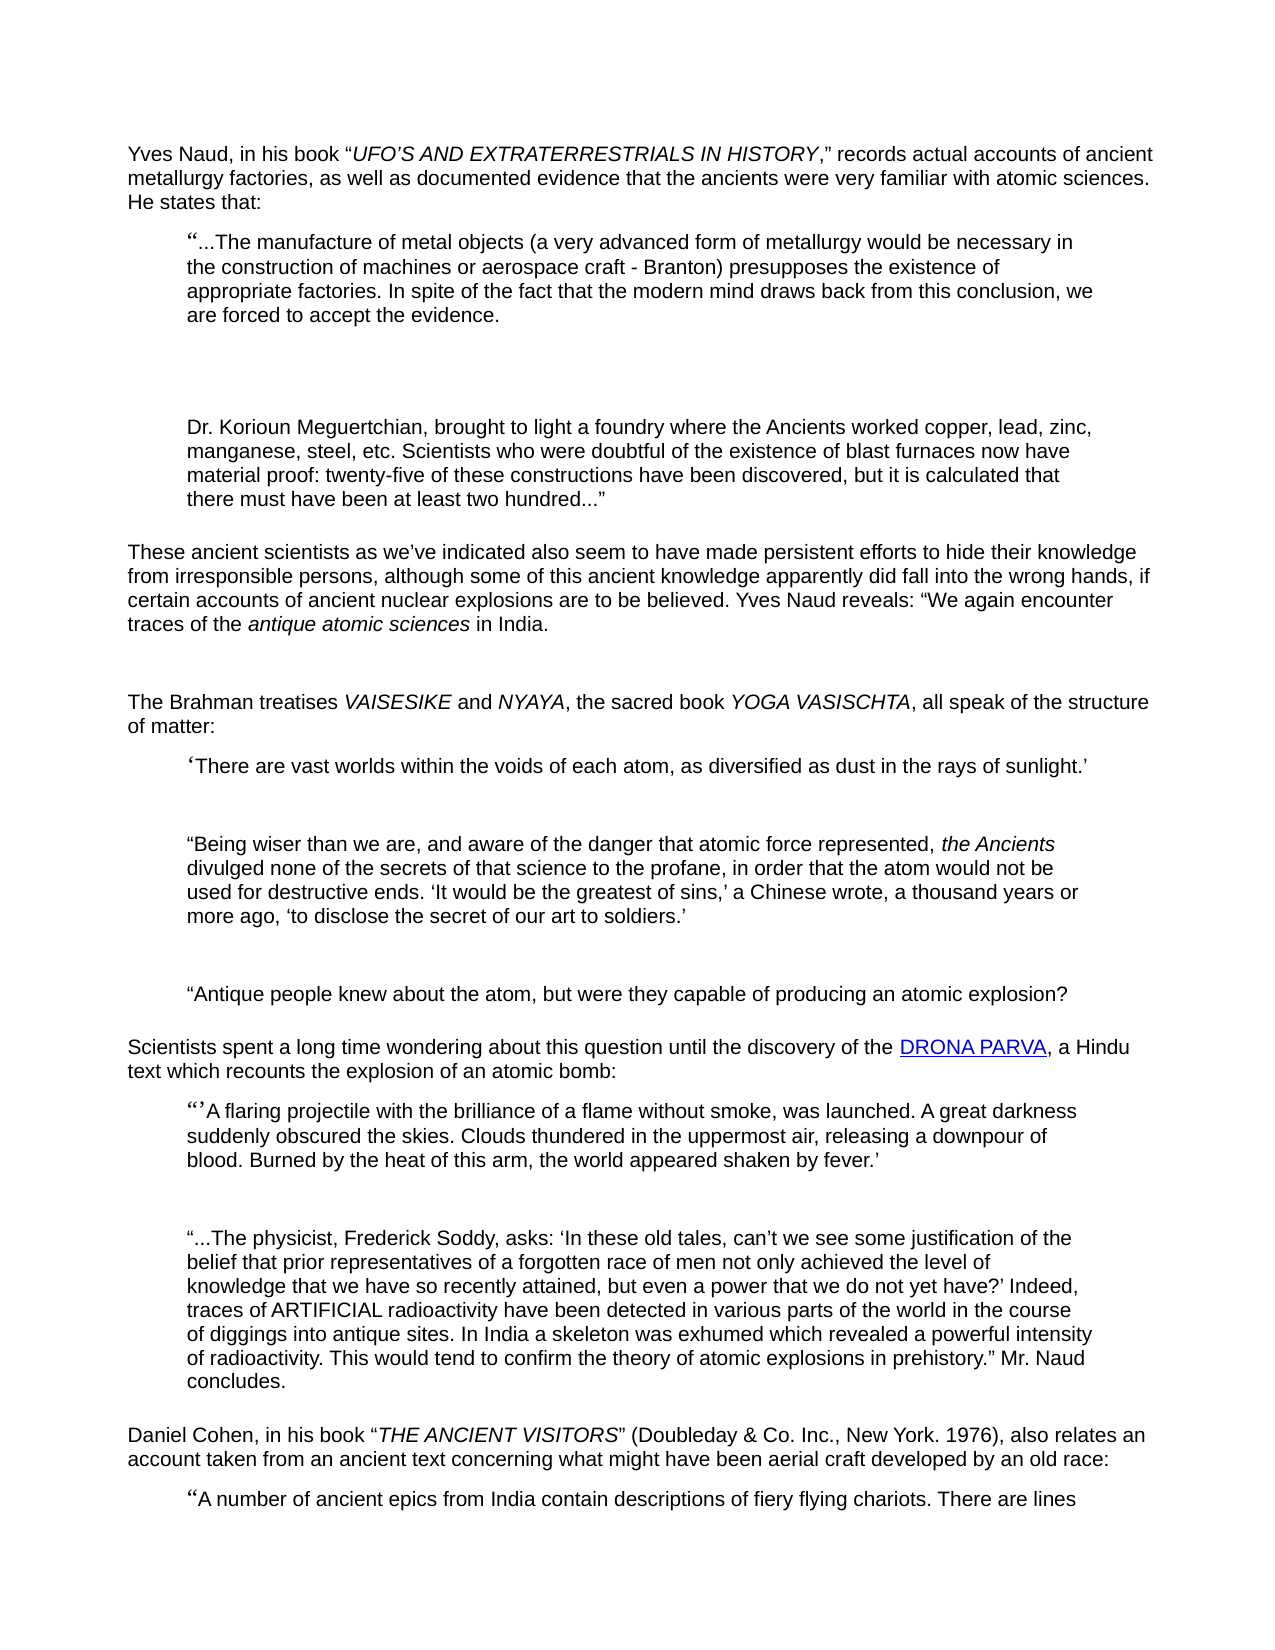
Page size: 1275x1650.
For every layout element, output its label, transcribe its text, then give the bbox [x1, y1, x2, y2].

text ‘There are vast worlds within the voids of each atom, as diversified as dust in the rays of sunlight.’ [187, 750, 1095, 779]
text “Antique people knew about the atom, but were they capable of producing an atomic explosion? [187, 958, 1095, 1006]
text “...The physicist, Frederick Soddy, asks: ‘In these old tales, can’t we see some justification of the belief that prior representatives of a forgotten race of men not only achieved the level of knowledge that we have so recently attained, but even a power that we do not yet have?’ Indeed, traces of ARTIFICIAL radioactivity have been detected in various parts of the world in the course of diggings into antique sites. In India a skeleton was exhumed which revealed a powerful intensity of radioactivity. This would tend to confirm the theory of atomic explosions in prehistory.” Mr. Naud concludes. [187, 1202, 1095, 1393]
text These ancient scientists as we’ve indicated also seem to have made persistent efforts to hide their knowledge from irresponsible persons, although some of this ancient knowledge apparently did fall into the wrong hands, if certain accounts of ancient nuclear explosions are to be believed. Yves Naud reveals: “We again encounter traces of the antique atomic sciences in India. [127, 540, 1154, 636]
text “A number of ancient epics from India contain descriptions of fiery flying chariots. There are lines [187, 1483, 1095, 1512]
text Dr. Korioun Meguertchian, brought to light a foundry where the Ancients worked copper, lead, zinc, manganese, steel, etc. Scientists who were doubtful of the existence of blast furnaces now have material proof: twenty-five of these constructions have been discovered, but it is calculated that there must have been at least two hundred...” [187, 415, 1095, 511]
text “’A flaring projectile with the brilliance of a flame without smoke, was launched. A great darkness suddenly obscured the skies. Clouds thundered in the uppermost air, releasing a downpour of blood. Burned by the heat of this arm, the world appeared shaken by fever.’ [187, 1095, 1095, 1172]
text The Brahman treatises VAISESIKE and NYAYA, the sacred book YOGA VASISCHTA, all speak of the structure of matter: [127, 690, 1154, 738]
text Scientists spent a long time wondering about this question until the discovery of the DRONA PARVA, a Hindu text which recounts the explosion of an atomic bomb: [127, 1035, 1154, 1083]
text Daniel Cohen, in his book “THE ANCIENT VISITORS” (Doubleday & Co. Inc., New York. 1976), also relates an account taken from an ancient text concerning what might have been aerial craft developed by an old race: [127, 1423, 1154, 1471]
text Yves Naud, in his book “UFO’S AND EXTRATERRESTRIALS IN HISTORY,” records actual accounts of ancient metallurgy factories, as well as documented evidence that the ancients were very familiar with atomic sciences. He states that: [127, 118, 1154, 214]
text “Being wiser than we are, and aware of the danger that atomic force represented, the Ancients divulged none of the secrets of that science to the profane, in order that the atom would not be used for destructive ends. ‘It would be the greatest of sins,’ a Chinese wrote, a thousand years or more ago, ‘to disclose the secret of our art to soldiers.’ [187, 808, 1095, 928]
text “...The manufacture of metal objects (a very advanced form of metallurgy would be necessary in the construction of machines or aerospace craft - Branton) presupposes the existence of appropriate factories. In spite of the fact that the modern mind draws back from this conclusion, we are forced to accept the evidence. [187, 226, 1095, 327]
